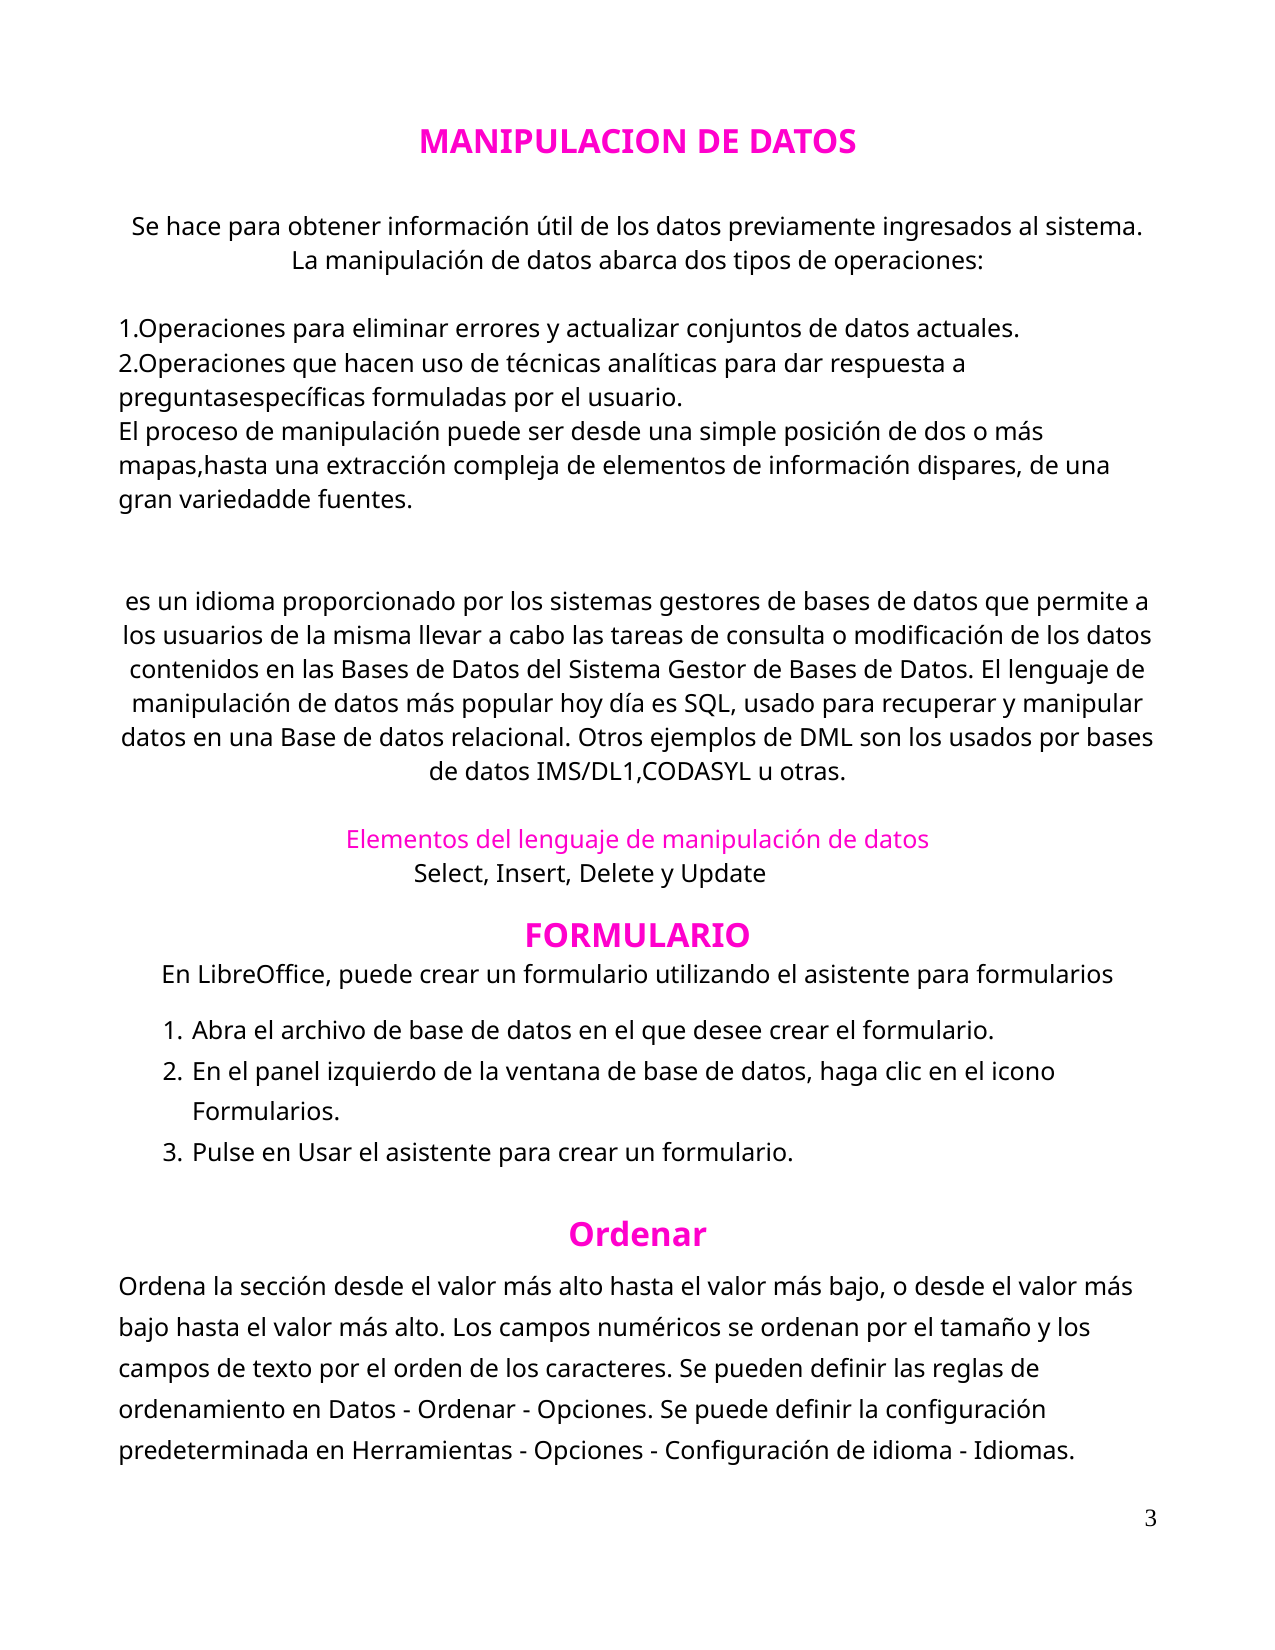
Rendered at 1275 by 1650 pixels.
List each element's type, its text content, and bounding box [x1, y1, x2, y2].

text Se hace para obtener información útil de los datos previamente ingresados al sistema. La manipulación de datos abarca dos tipos de operaciones: [118, 209, 1157, 277]
text Select, Insert, Delete y Update [118, 856, 1157, 890]
list Abra el archivo de base de datos en el que desee crear el formulario. [162, 1012, 1157, 1046]
text El proceso de manipulación puede ser desde una simple posición de dos o más mapas,hasta una extracción compleja de elementos de información dispares, de una gran variedadde fuentes. [118, 413, 1157, 516]
text FORMULARIO [118, 912, 1157, 957]
list Pulse en Usar el asistente para crear un formulario. [162, 1135, 1157, 1169]
text Elementos del lenguaje de manipulación de datos [118, 822, 1157, 856]
text 2.Operaciones que hacen uso de técnicas analíticas para dar respuesta a preguntasespecíficas formuladas por el usuario. [118, 345, 1157, 413]
subtitle Ordenar [118, 1211, 1157, 1257]
text MANIPULACION DE DATOS [118, 118, 1157, 163]
text Ordena la sección desde el valor más alto hasta el valor más bajo, o desde el valor más bajo hasta el valor más alto. Los campos numéricos se ordenan por el tamaño y los campos de texto por el orden de los caracteres. Se pueden definir las reglas de ordenamiento en Datos - Ordenar - Opciones. Se puede definir la configuración predeterminada en Herramientas - Opciones - Configuración de idioma - Idiomas. [118, 1269, 1157, 1466]
text En LibreOffice, puede crear un formulario utilizando el asistente para formularios [118, 957, 1157, 991]
text es un idioma proporcionado por los sistemas gestores de bases de datos que permite a los usuarios de la misma llevar a cabo las tareas de consulta o modificación de los datos contenidos en las Bases de Datos del Sistema Gestor de Bases de Datos. El lenguaje de manipulación de datos más popular hoy día es SQL, usado para recuperar y manipular datos en una Base de datos relacional. Otros ejemplos de DML son los usados por bases de datos IMS/DL1,CODASYL u otras. [118, 584, 1157, 788]
list En el panel izquierdo de la ventana de base de datos, haga clic en el icono Formularios. [162, 1053, 1157, 1128]
text 1.Operaciones para eliminar errores y actualizar conjuntos de datos actuales. [118, 311, 1157, 345]
